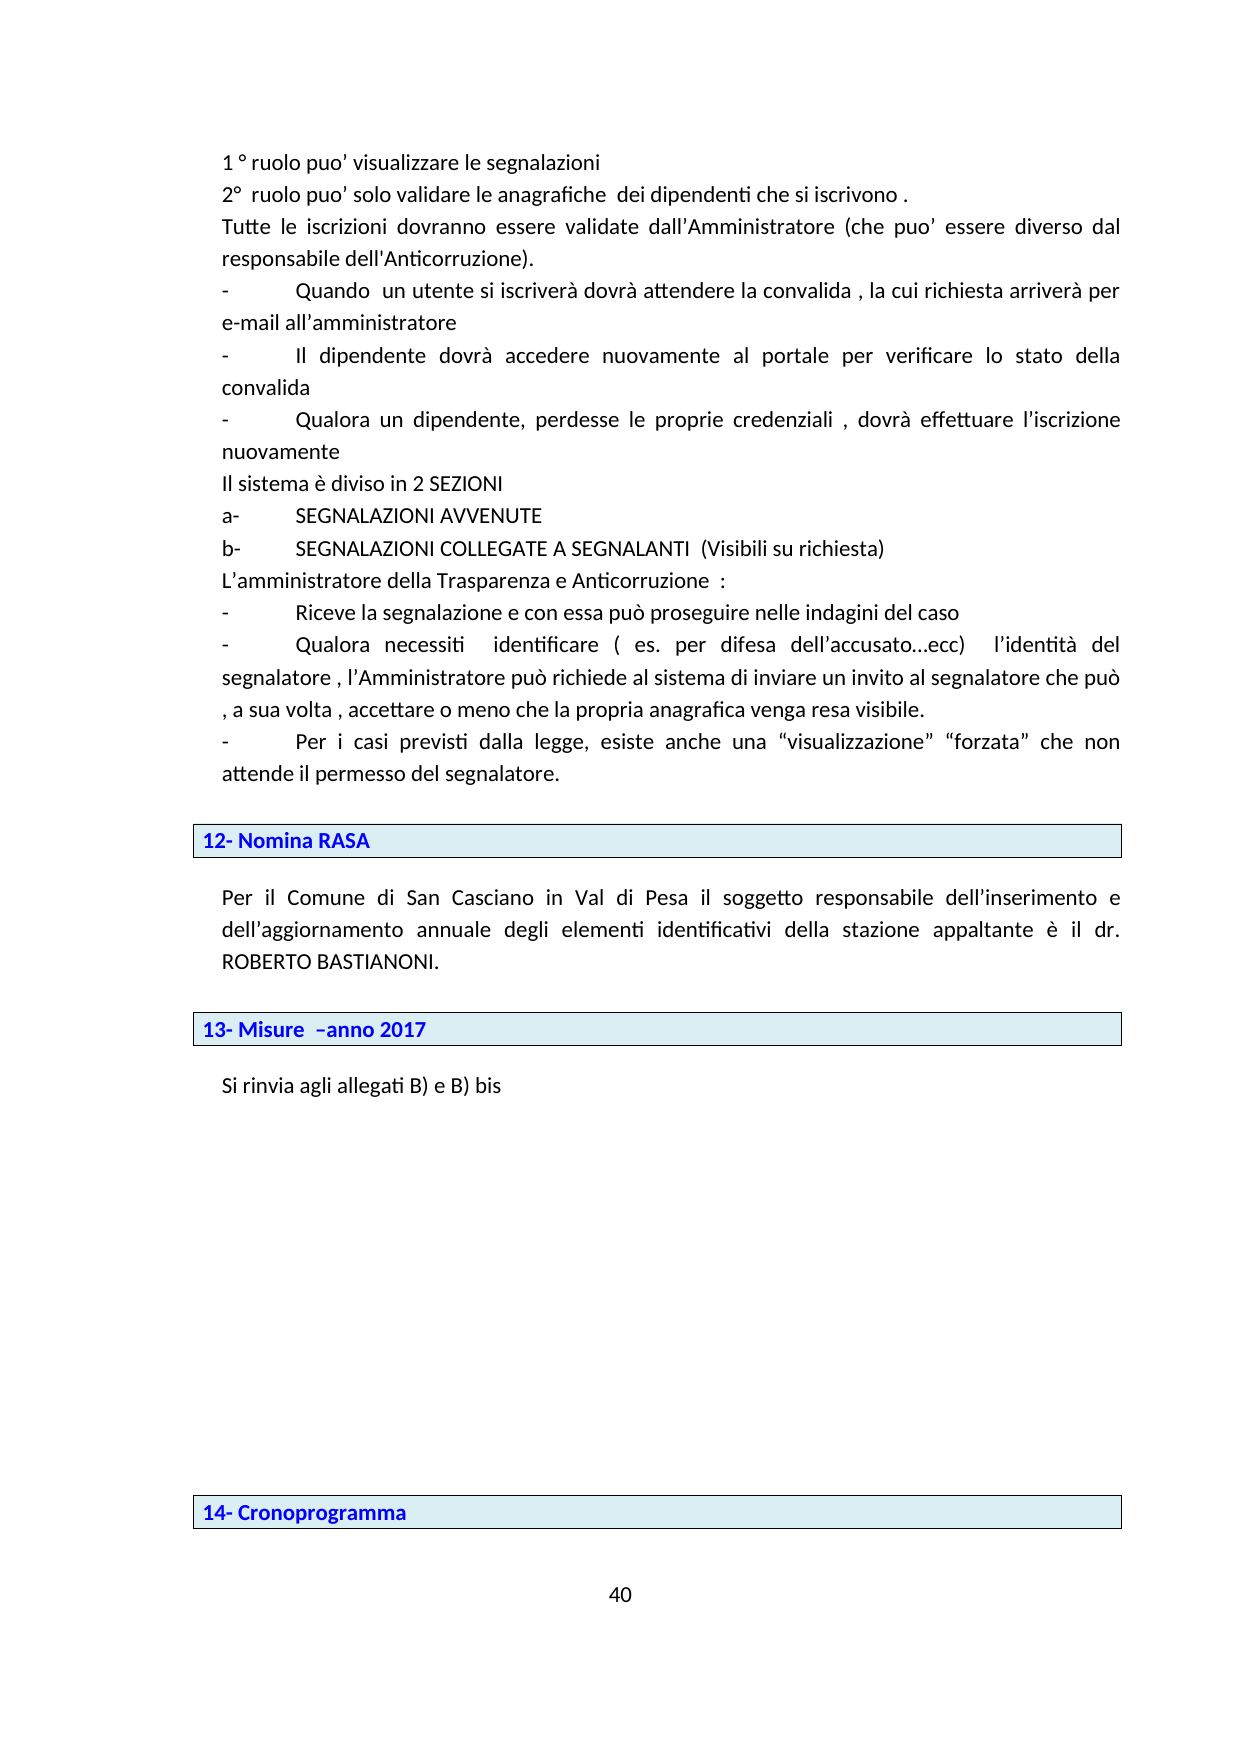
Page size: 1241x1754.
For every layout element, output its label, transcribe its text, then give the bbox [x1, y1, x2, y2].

text Per il Comune di San Casciano in Val di Pesa il soggetto responsabile dell’inserimento e dell’aggiornamento annuale degli elementi identificativi della stazione appaltante è il dr. ROBERTO BASTIANONI. [222, 883, 1122, 975]
text 2° ruolo puo’ solo validare le anagrafiche dei dipendenti che si iscrivono . [222, 180, 1122, 208]
text Tutte le iscrizioni dovranno essere validate dall’Amministratore (che puo’ essere diverso dal responsabile dell'Anticorruzione). [222, 212, 1122, 272]
text - Quando un utente si iscriverà dovrà attendere la convalida , la cui richiesta arriverà per e-mail all’amministratore [222, 276, 1122, 337]
text 12- Nomina RASA [194, 825, 1121, 857]
text L’amministratore della Trasparenza e Anticorruzione : [222, 566, 1122, 594]
text - Qualora un dipendente, perdesse le proprie credenziali , dovrà effettuare l’iscrizione nuovamente [222, 405, 1122, 465]
text - Per i casi previsti dalla legge, esiste anche una “visualizzazione” “forzata” che non attende il permesso del segnalatore. [222, 727, 1122, 787]
text Il sistema è diviso in 2 SEZIONI [222, 469, 1122, 497]
text 14- Cronoprogramma [194, 1496, 1121, 1528]
text - Riceve la segnalazione e con essa può proseguire nelle indagini del caso [222, 598, 1122, 626]
text 1 ° ruolo puo’ visualizzare le segnalazioni [222, 148, 1122, 176]
text - Il dipendente dovrà accedere nuovamente al portale per verificare lo stato della convalida [222, 341, 1122, 401]
text a- SEGNALAZIONI AVVENUTE [222, 502, 1122, 530]
text - Qualora necessiti identificare ( es. per difesa dell’accusato…ecc) l’identità del segnalatore , l’Amministratore può richiede al sistema di inviare un invito al segnalatore che può , a sua volta , accettare o meno che la propria anagrafica venga resa visibile. [222, 630, 1122, 723]
text b- SEGNALAZIONI COLLEGATE A SEGNALANTI (Visibili su richiesta) [222, 534, 1122, 562]
text Si rinvia agli allegati B) e B) bis [222, 1071, 1122, 1099]
text 13- Misure –anno 2017 [194, 1013, 1121, 1045]
